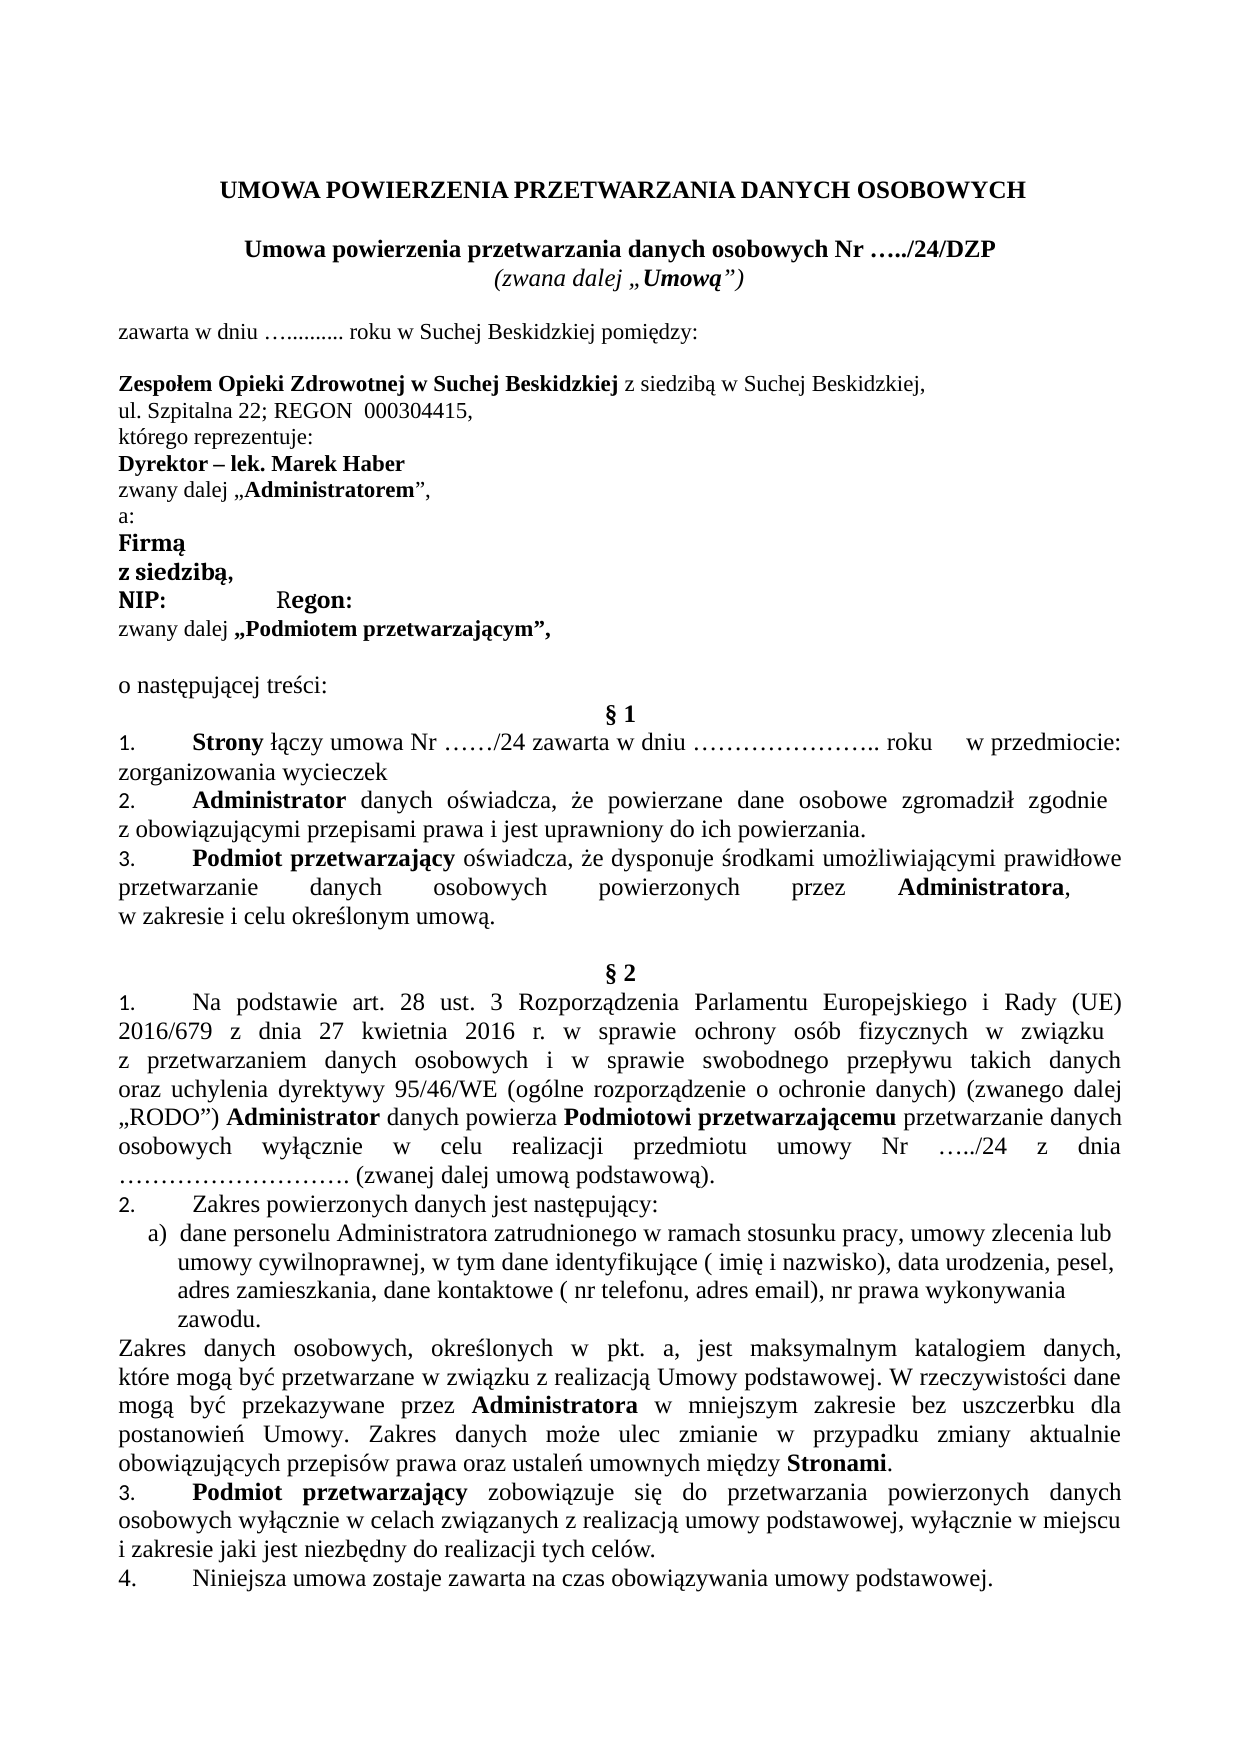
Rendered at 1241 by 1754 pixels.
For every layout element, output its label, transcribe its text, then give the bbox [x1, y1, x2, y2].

text (zwana dalej „Umową”) [118, 263, 1122, 291]
text ul. Szpitalna 22; REGON 000304415, [118, 397, 1122, 423]
text którego reprezentuje: [118, 423, 1122, 449]
text § 1 [118, 699, 1122, 727]
list Zakres powierzonych danych jest następujący: [118, 1189, 1122, 1218]
list Strony łączy umowa Nr ……/24 zawarta w dniu ………………….. roku w przedmiocie: zorganizowania wycieczek [118, 727, 1122, 785]
text a: [118, 502, 1122, 529]
text a) dane personelu Administratora zatrudnionego w ramach stosunku pracy, umowy zlecenia lub umowy cywilnoprawnej, w tym dane identyfikujące ( imię i nazwisko), data urodzenia, pesel, adres zamieszkania, dane kontaktowe ( nr telefonu, adres email), nr prawa wykonywania zawodu. [148, 1218, 1122, 1333]
text Dyrektor – lek. Marek Haber [118, 449, 1122, 476]
text § 2 [118, 958, 1122, 987]
text Firmą [118, 529, 1122, 557]
text Zespołem Opieki Zdrowotnej w Suchej Beskidzkiej z siedzibą w Suchej Beskidzkiej, [118, 371, 1122, 397]
text UMOWA POWIERZENIA PRZETWARZANIA DANYCH OSOBOWYCH [118, 176, 1122, 205]
list Niniejsza umowa zostaje zawarta na czas obowiązywania umowy podstawowej. [118, 1563, 1122, 1592]
list Na podstawie art. 28 ust. 3 Rozporządzenia Parlamentu Europejskiego i Rady (UE) 2016/679 z dnia 27 kwietnia 2016 r. w sprawie ochrony osób fizycznych w związku z przetwarzaniem danych osobowych i w sprawie swobodnego przepływu takich danych oraz uchylenia dyrektywy 95/46/WE (ogólne rozporządzenie o ochronie danych) (zwanego dalej „RODO”) Administrator danych powierza Podmiotowi przetwarzającemu przetwarzanie danych osobowych wyłącznie w celu realizacji przedmiotu umowy Nr …../24 z dnia ………………………. (zwanej dalej umową podstawową). [118, 987, 1122, 1189]
list Podmiot przetwarzający zobowiązuje się do przetwarzania powierzonych danych osobowych wyłącznie w celach związanych z realizacją umowy podstawowej, wyłącznie w miejscu i zakresie jaki jest niezbędny do realizacji tych celów. [118, 1477, 1122, 1563]
text Zakres danych osobowych, określonych w pkt. a, jest maksymalnym katalogiem danych, które mogą być przetwarzane w związku z realizacją Umowy podstawowej. W rzeczywistości dane mogą być przekazywane przez Administratora w mniejszym zakresie bez uszczerbku dla postanowień Umowy. Zakres danych może ulec zmianie w przypadku zmiany aktualnie obowiązujących przepisów prawa oraz ustaleń umownych między Stronami. [118, 1333, 1122, 1477]
text o następującej treści: [118, 670, 1122, 699]
text zawarta w dniu ….......... roku w Suchej Beskidzkiej pomiędzy: [118, 318, 1122, 344]
list Administrator danych oświadcza, że powierzane dane osobowe zgromadził zgodnie z obowiązującymi przepisami prawa i jest uprawniony do ich powierzania. [118, 785, 1122, 843]
text zwany dalej „Administratorem”, [118, 476, 1122, 502]
text NIP: Regon: [118, 586, 1122, 615]
text Umowa powierzenia przetwarzania danych osobowych Nr …../24/DZP [118, 234, 1122, 263]
text zwany dalej „Podmiotem przetwarzającym”, [118, 615, 1122, 641]
text z siedzibą, [118, 557, 1122, 586]
list Podmiot przetwarzający oświadcza, że dysponuje środkami umożliwiającymi prawidłowe przetwarzanie danych osobowych powierzonych przez Administratora, w zakresie i celu określonym umową. [118, 843, 1122, 930]
